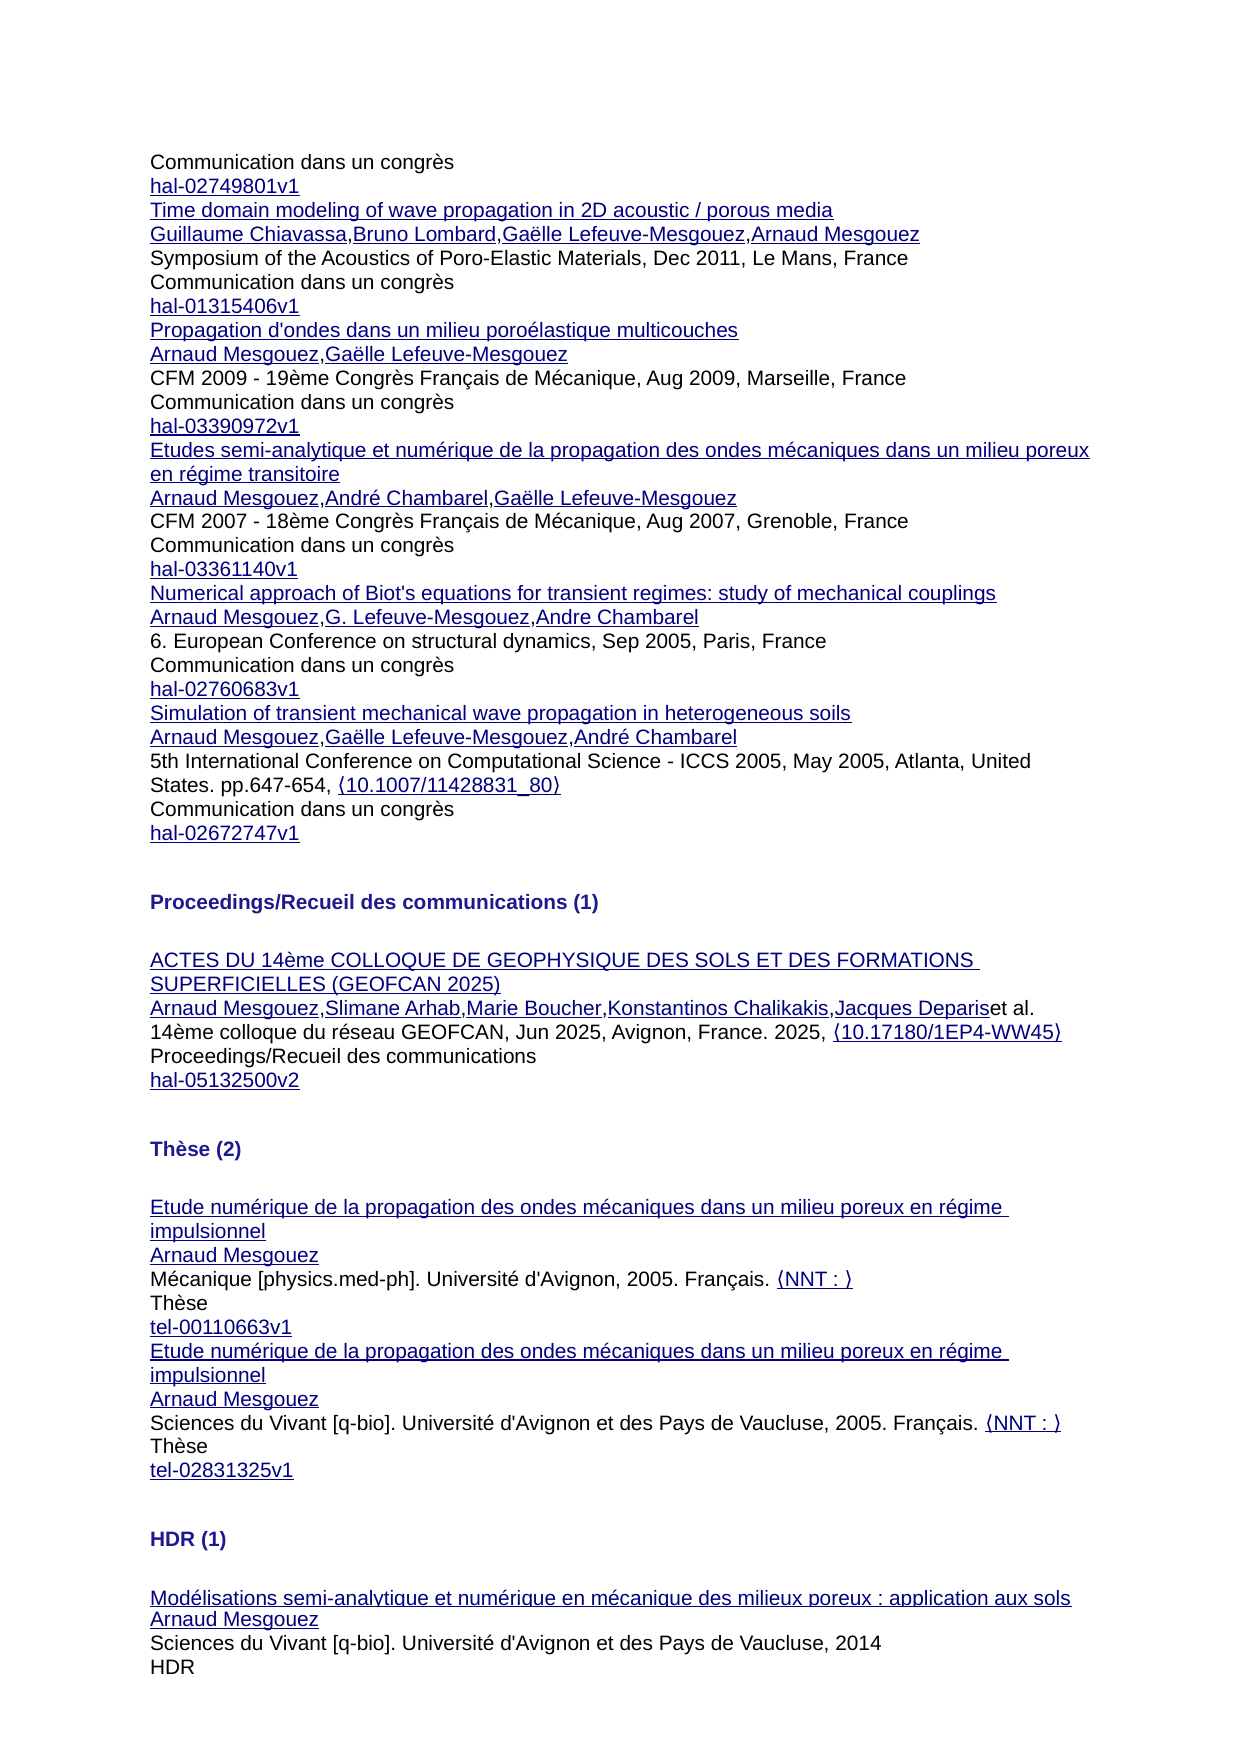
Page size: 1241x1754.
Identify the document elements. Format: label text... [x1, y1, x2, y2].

table_cell Etude numérique de la propagation des ondes mécaniques dans un milieu poreux en régime impulsionnel Arnaud Mesgouez Sciences du Vivant [q-bio]. Université d'Avignon et des Pays de Vaucluse, 2005. Français. ⟨NNT : ⟩ Thèse tel-02831325v1 [150, 1339, 1090, 1482]
table_cell en régime transitoire Arnaud Mesgouez,André Chambarel,Gaëlle Lefeuve-Mesgouez CFM 2007 - 18ème Congrès Français de Mécanique, Aug 2007, Grenoble, France Communication dans un congrès hal-03361140v1 [150, 459, 1090, 581]
table_header Etude numérique de la propagation des ondes mécaniques dans un milieu poreux en régime impulsionnel Arnaud Mesgouez Mécanique [physics.med-ph]. Université d'Avignon, 2005. Français. ⟨NNT : ⟩ Thèse tel-00110663v1 [150, 1195, 1090, 1338]
table_cell Time domain modeling of wave propagation in 2D acoustic / porous media Guillaume Chiavassa,Bruno Lombard,Gaëlle Lefeuve-Mesgouez,Arnaud Mesgouez Symposium of the Acoustics of Poro-Elastic Materials, Dec 2011, Le Mans, France Communication dans un congrès hal-01315406v1 [150, 198, 1090, 318]
table_cell Communication dans un congrès hal-02749801v1 [150, 150, 1090, 198]
table_header Modélisations semi-analytique et numérique en mécanique des milieux poreux : application aux sols Arnaud Mesgouez Sciences du Vivant [q-bio]. Université d'Avignon et des Pays de Vaucluse, 2014 HDR [150, 1585, 1090, 1679]
subtitle Thèse (2) [150, 1136, 1090, 1160]
subtitle HDR (1) [150, 1527, 1090, 1551]
subtitle Proceedings/Recueil des communications (1) [150, 889, 1090, 913]
table_cell Numerical approach of Biot's equations for transient regimes: study of mechanical couplings Arnaud Mesgouez,G. Lefeuve-Mesgouez,Andre Chambarel 6. European Conference on structural dynamics, Sep 2005, Paris, France Communication dans un congrès hal-02760683v1 [150, 581, 1090, 701]
table_cell Simulation of transient mechanical wave propagation in heterogeneous soils Arnaud Mesgouez,Gaëlle Lefeuve-Mesgouez,André Chambarel 5th International Conference on Computational Science - ICCS 2005, May 2005, Atlanta, United States. pp.647-654, ⟨10.1007/11428831_80⟩ Communication dans un congrès hal-02672747v1 [150, 701, 1090, 845]
table_header ACTES DU 14ème COLLOQUE DE GEOPHYSIQUE DES SOLS ET DES FORMATIONS SUPERFICIELLES (GEOFCAN 2025) Arnaud Mesgouez,Slimane Arhab,Marie Boucher,Konstantinos Chalikakis,Jacques Depariset al. 14ème colloque du réseau GEOFCAN, Jun 2025, Avignon, France. 2025, ⟨10.17180/1EP4-WW45⟩ Proceedings/Recueil des communications hal-05132500v2 [150, 948, 1090, 1092]
table_cell Propagation d'ondes dans un milieu poroélastique multicouches Arnaud Mesgouez,Gaëlle Lefeuve-Mesgouez CFM 2009 - 19ème Congrès Français de Mécanique, Aug 2009, Marseille, France Communication dans un congrès hal-03390972v1 [150, 318, 1090, 437]
table_cell Etudes semi-analytique et numérique de la propagation des ondes mécaniques dans un milieu poreux [150, 438, 1090, 458]
